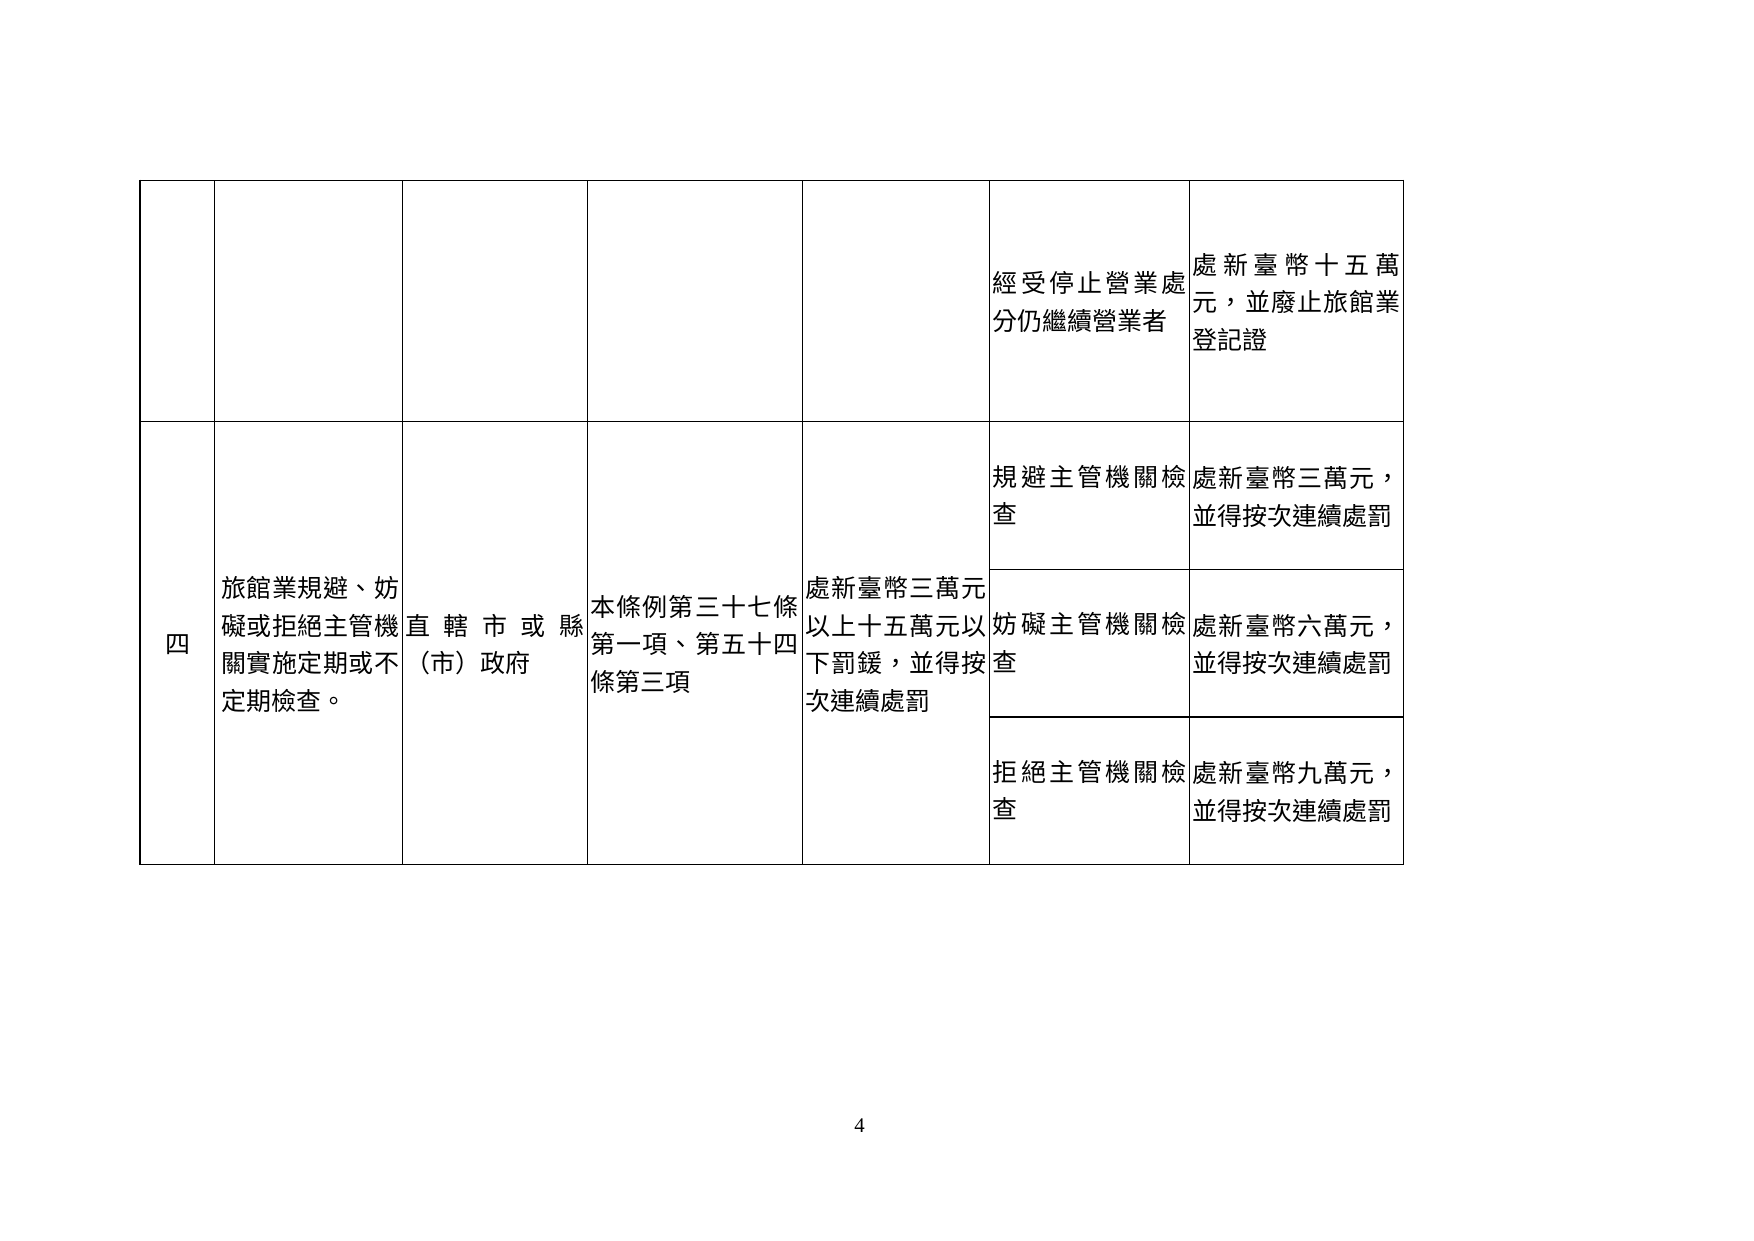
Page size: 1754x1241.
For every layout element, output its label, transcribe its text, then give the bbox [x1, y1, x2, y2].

table_cell [141, 181, 214, 421]
table_cell [215, 181, 402, 421]
table_cell 處新臺幣十五萬元，並廢止旅館業登記證 [1190, 181, 1403, 421]
table_cell [588, 181, 802, 421]
table_cell [803, 181, 989, 421]
table_cell [403, 181, 587, 421]
table_cell 妨礙主管機關檢查 [990, 570, 1189, 716]
table_cell 直轄市或縣（市）政府 [403, 422, 587, 864]
table_cell 處新臺幣三萬元，並得按次連續處罰 [1190, 422, 1403, 569]
table_cell 處新臺幣六萬元，並得按次連續處罰 [1190, 570, 1403, 716]
table_cell 規避主管機關檢查 [990, 422, 1189, 569]
table_cell 四 [141, 422, 214, 864]
table_cell 拒絕主管機關檢查 [990, 718, 1189, 864]
table_cell 經受停止營業處分仍繼續營業者 [990, 181, 1189, 421]
table_cell 本條例第三十七條第一項、第五十四條第三項 [588, 422, 802, 864]
table_cell 旅館業規避、妨礙或拒絕主管機關實施定期或不定期檢查。 [215, 422, 402, 864]
table_cell 處新臺幣九萬元，並得按次連續處罰 [1190, 718, 1403, 864]
table_cell 處新臺幣三萬元以上十五萬元以下罰鍰，並得按次連續處罰 [803, 422, 989, 864]
